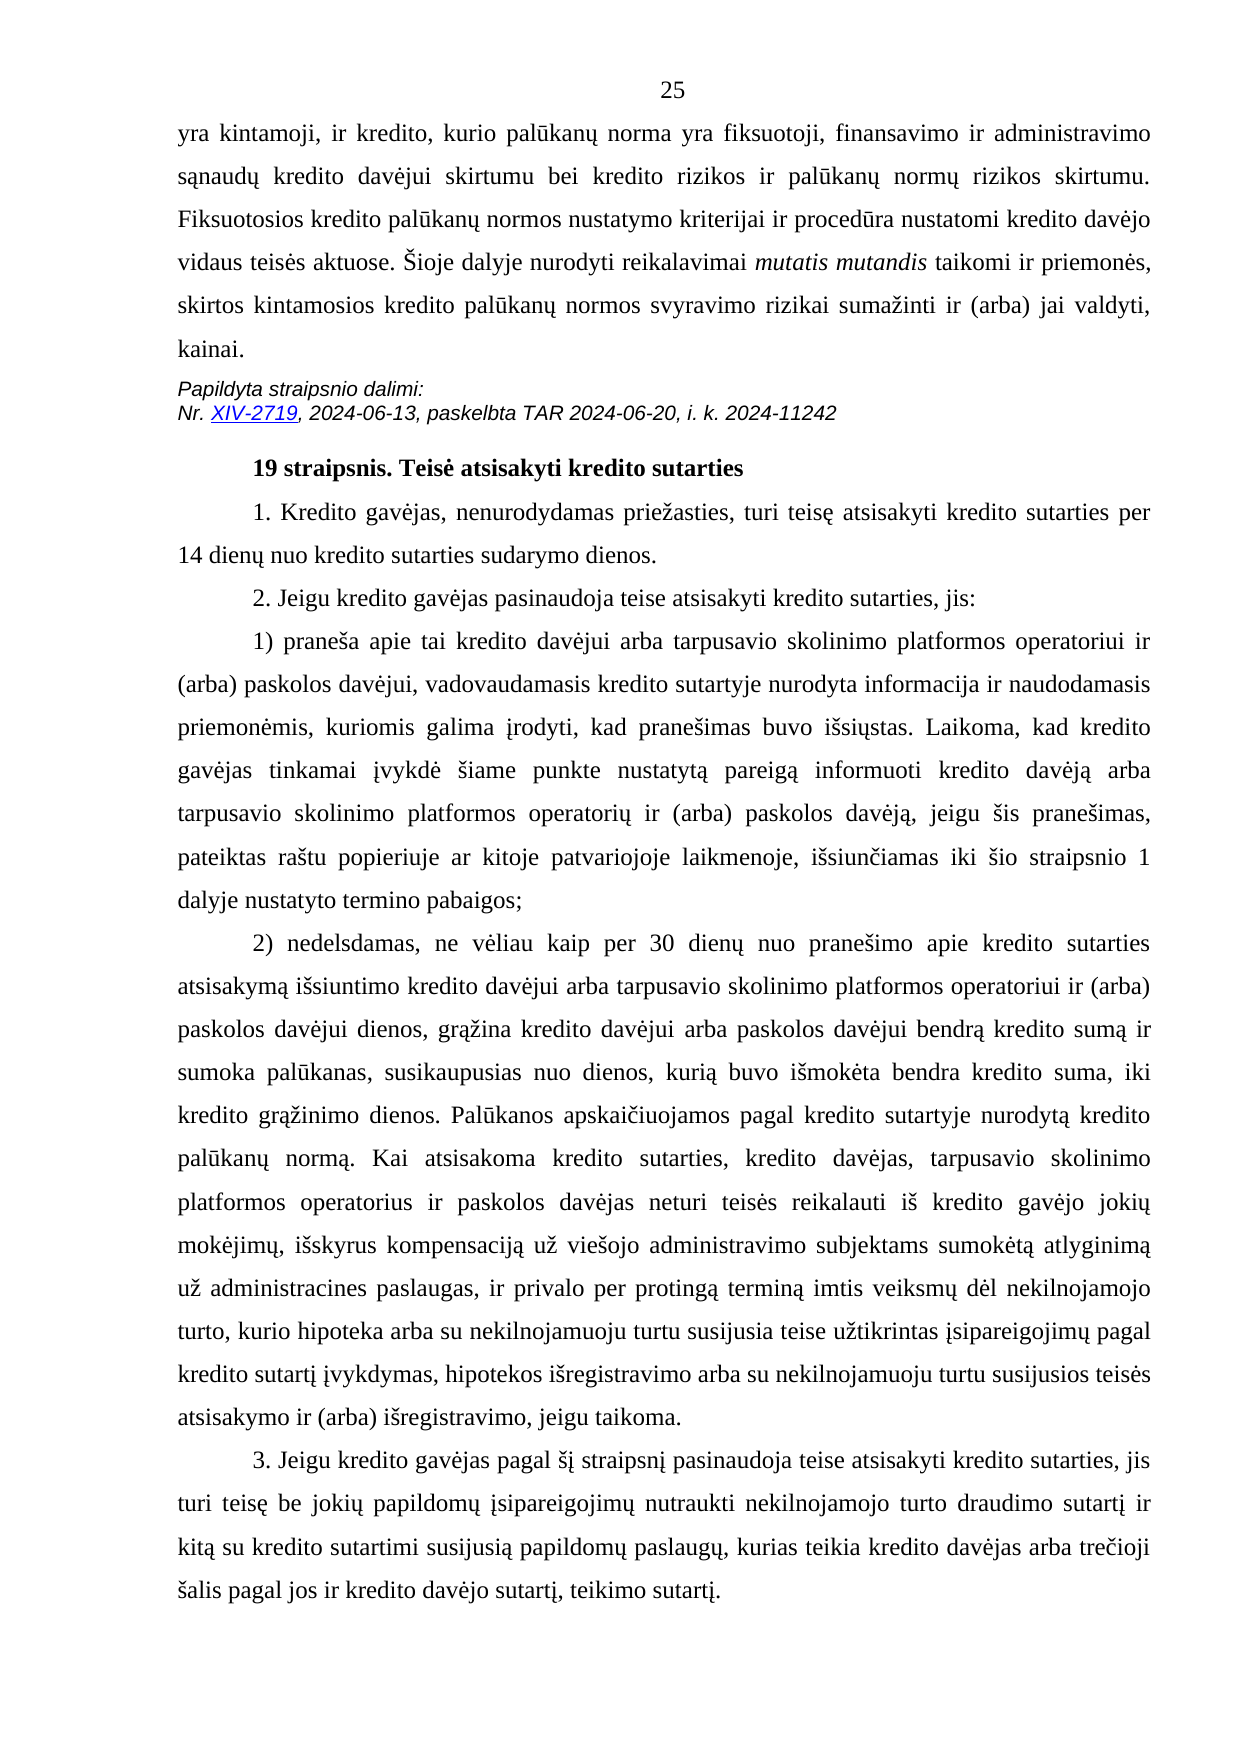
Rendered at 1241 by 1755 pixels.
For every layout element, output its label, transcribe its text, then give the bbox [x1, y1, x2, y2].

text yra kintamoji, ir kredito, kurio palūkanų norma yra fiksuotoji, finansavimo ir administravimo sąnaudų kredito davėjui skirtumu bei kredito rizikos ir palūkanų normų rizikos skirtumu. Fiksuotosios kredito palūkanų normos nustatymo kriterijai ir procedūra nustatomi kredito davėjo vidaus teisės aktuose. Šioje dalyje nurodyti reikalavimai mutatis mutandis taikomi ir priemonės, skirtos kintamosios kredito palūkanų normos svyravimo rizikai sumažinti ir (arba) jai valdyti, kainai. [177, 118, 1152, 362]
subtitle 19 straipsnis. Teisė atsisakyti kredito sutarties [177, 453, 1152, 482]
text 2) nedelsdamas, ne vėliau kaip per 30 dienų nuo pranešimo apie kredito sutarties atsisakymą išsiuntimo kredito davėjui arba tarpusavio skolinimo platformos operatoriui ir (arba) paskolos davėjui dienos, grąžina kredito davėjui arba paskolos davėjui bendrą kredito sumą ir sumoka palūkanas, susikaupusias nuo dienos, kurią buvo išmokėta bendra kredito suma, iki kredito grąžinimo dienos. Palūkanos apskaičiuojamos pagal kredito sutartyje nurodytą kredito palūkanų normą. Kai atsisakoma kredito sutarties, kredito davėjas, tarpusavio skolinimo platformos operatorius ir paskolos davėjas neturi teisės reikalauti iš kredito gavėjo jokių mokėjimų, išskyrus kompensaciją už viešojo administravimo subjektams sumokėtą atlyginimą už administracines paslaugas, ir privalo per protingą terminą imtis veiksmų dėl nekilnojamojo turto, kurio hipoteka arba su nekilnojamuoju turtu susijusia teise užtikrintas įsipareigojimų pagal kredito sutartį įvykdymas, hipotekos išregistravimo arba su nekilnojamuoju turtu susijusios teisės atsisakymo ir (arba) išregistravimo, jeigu taikoma. [177, 928, 1152, 1431]
text Nr. XIV-2719, 2024-06-13, paskelbta TAR 2024-06-20, i. k. 2024-11242 [177, 401, 1152, 425]
text 3. Jeigu kredito gavėjas pagal šį straipsnį pasinaudoja teise atsisakyti kredito sutarties, jis turi teisę be jokių papildomų įsipareigojimų nutraukti nekilnojamojo turto draudimo sutartį ir kitą su kredito sutartimi susijusią papildomų paslaugų, kurias teikia kredito davėjas arba trečioji šalis pagal jos ir kredito davėjo sutartį, teikimo sutartį. [177, 1445, 1152, 1603]
text 1) praneša apie tai kredito davėjui arba tarpusavio skolinimo platformos operatoriui ir (arba) paskolos davėjui, vadovaudamasis kredito sutartyje nurodyta informacija ir naudodamasis priemonėmis, kuriomis galima įrodyti, kad pranešimas buvo išsiųstas. Laikoma, kad kredito gavėjas tinkamai įvykdė šiame punkte nustatytą pareigą informuoti kredito davėją arba tarpusavio skolinimo platformos operatorių ir (arba) paskolos davėją, jeigu šis pranešimas, pateiktas raštu popieriuje ar kitoje patvariojoje laikmenoje, išsiunčiamas iki šio straipsnio 1 dalyje nustatyto termino pabaigos; [177, 626, 1152, 913]
text Papildyta straipsnio dalimi: [177, 377, 1152, 401]
text 1. Kredito gavėjas, nenurodydamas priežasties, turi teisę atsisakyti kredito sutarties per 14 dienų nuo kredito sutarties sudarymo dienos. [177, 497, 1152, 568]
text 2. Jeigu kredito gavėjas pasinaudoja teise atsisakyti kredito sutarties, jis: [177, 583, 1152, 612]
